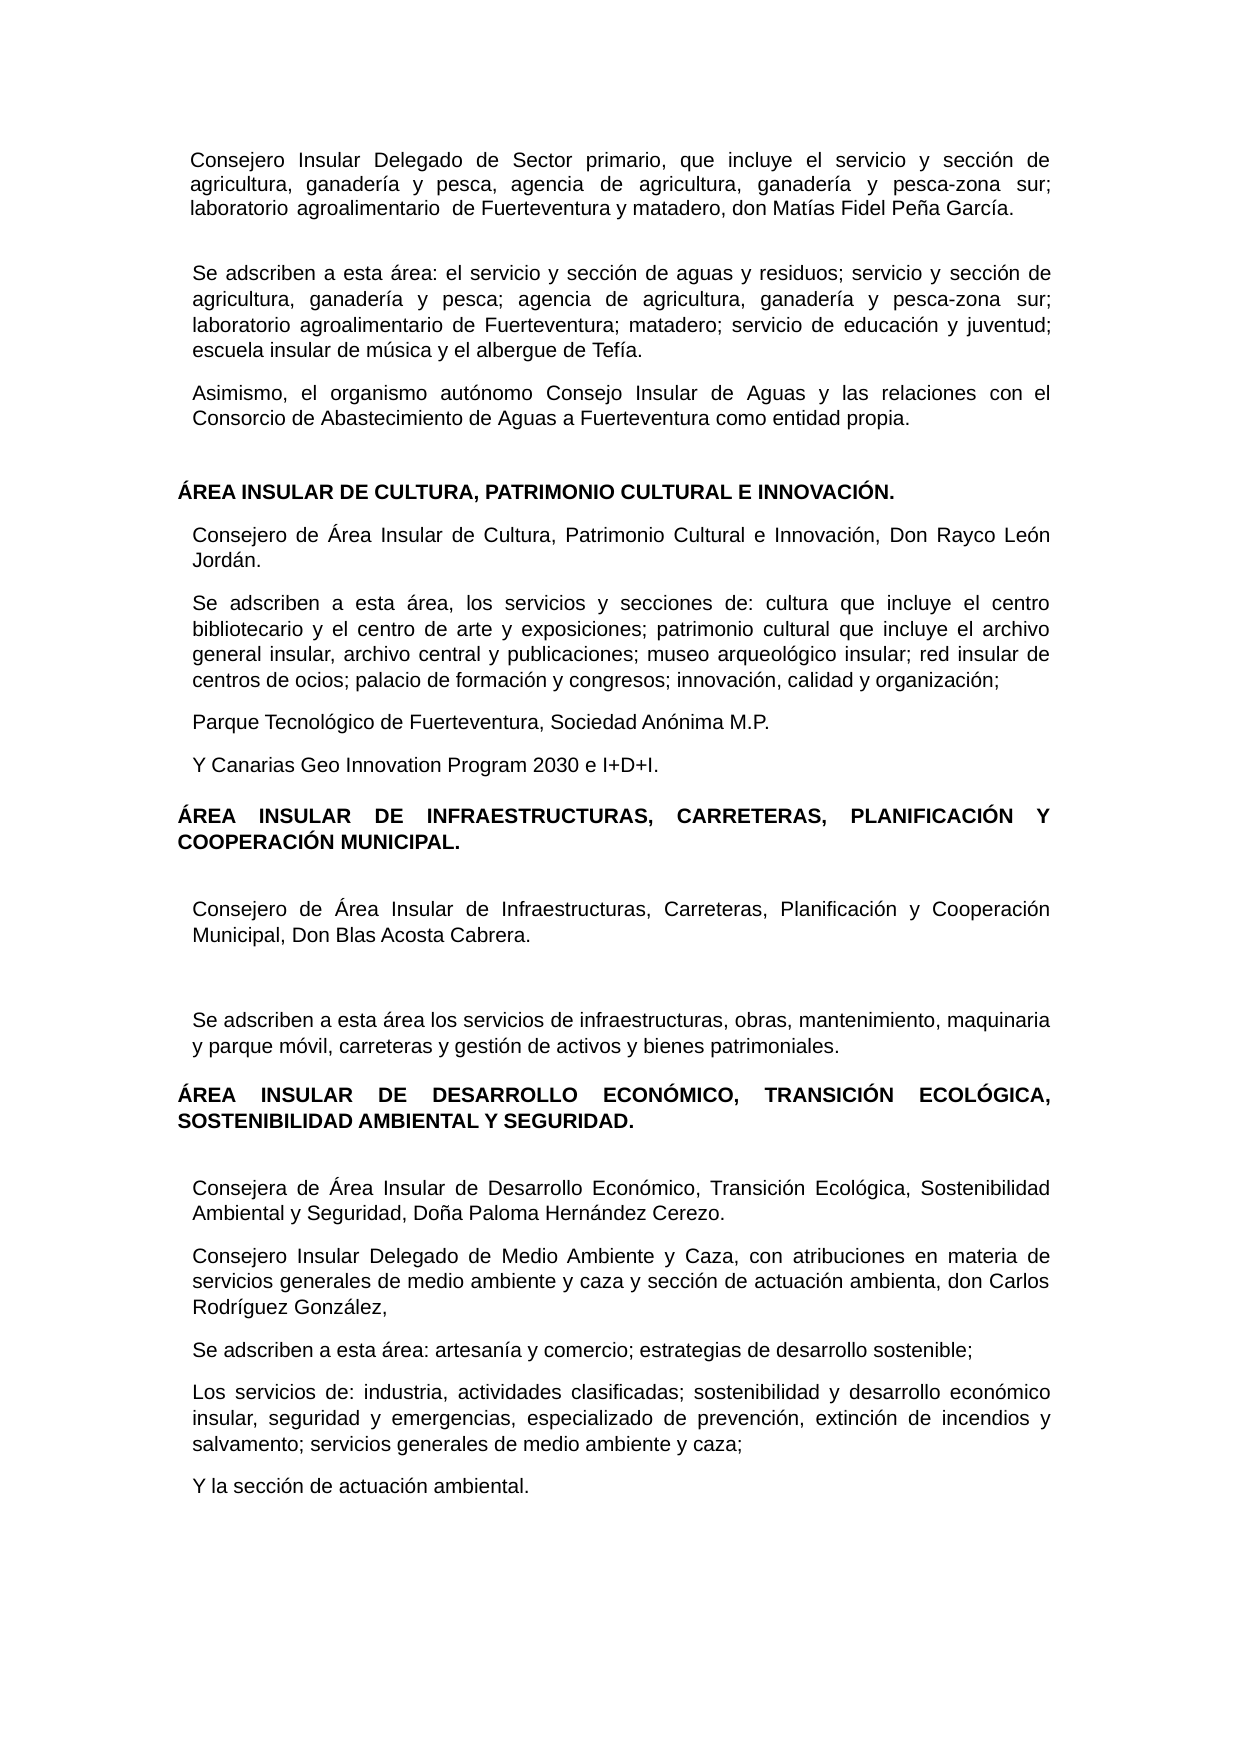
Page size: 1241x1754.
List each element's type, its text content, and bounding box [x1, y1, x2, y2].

subtitle ÁREA INSULAR DE DESARROLLO ECONÓMICO, TRANSICIÓN ECOLÓGICA, SOSTENIBILIDAD AMBIENTAL Y SEGURIDAD. [177, 1083, 1051, 1133]
text Asimismo, el organismo autónomo Consejo Insular de Aguas y las relaciones con el Consorcio de Abastecimiento de Aguas a Fuerteventura como entidad propia. [192, 380, 1051, 430]
text Consejero Insular Delegado de Medio Ambiente y Caza, con atribuciones en materia de servicios generales de medio ambiente y caza y sección de actuación ambienta, don Carlos Rodríguez González, [192, 1244, 1051, 1319]
text Y la sección de actuación ambiental. [192, 1474, 1051, 1498]
text Se adscriben a esta área: artesanía y comercio; estrategias de desarrollo sostenible; [192, 1337, 1051, 1361]
subtitle ÁREA INSULAR DE CULTURA, PATRIMONIO CULTURAL E INNOVACIÓN. [177, 480, 1051, 504]
text Consejero de Área Insular de Infraestructuras, Carreteras, Planificación y Cooperación Municipal, Don Blas Acosta Cabrera. [192, 897, 1051, 947]
text Consejera de Área Insular de Desarrollo Económico, Transición Ecológica, Sostenibilidad Ambiental y Seguridad, Doña Paloma Hernández Cerezo. [192, 1175, 1051, 1225]
text Y Canarias Geo Innovation Program 2030 e I+D+I. [192, 753, 1051, 777]
text Se adscriben a esta área, los servicios y secciones de: cultura que incluye el centro bibliotecario y el centro de arte y exposiciones; patrimonio cultural que incluye el archivo general insular, archivo central y publicaciones; museo arqueológico insular; red insular de centros de ocios; palacio de formación y congresos; innovación, calidad y organización; [192, 591, 1051, 692]
text Se adscriben a esta área: el servicio y sección de aguas y residuos; servicio y sección de agricultura, ganadería y pesca; agencia de agricultura, ganadería y pesca-zona sur; laboratorio agroalimentario de Fuerteventura; matadero; servicio de educación y juventud; escuela insular de música y el albergue de Tefía. [192, 261, 1051, 362]
text Se adscriben a esta área los servicios de infraestructuras, obras, mantenimiento, maquinaria y parque móvil, carreteras y gestión de activos y bienes patrimoniales. [192, 1008, 1051, 1058]
subtitle ÁREA INSULAR DE INFRAESTRUCTURAS, CARRETERAS, PLANIFICACIÓN Y COOPERACIÓN MUNICIPAL. [177, 804, 1051, 854]
text Consejero de Área Insular de Cultura, Patrimonio Cultural e Innovación, Don Rayco León Jordán. [192, 522, 1051, 572]
text Consejero Insular Delegado de Sector primario, que incluye el servicio y sección de agricultura, ganadería y pesca, agencia de agricultura, ganadería y pesca-zona sur; laboratorio agroalimentario de Fuerteventura y matadero, don Matías Fidel Peña García. [190, 148, 1051, 219]
text Los servicios de: industria, actividades clasificadas; sostenibilidad y desarrollo económico insular, seguridad y emergencias, especializado de prevención, extinción de incendios y salvamento; servicios generales de medio ambiente y caza; [192, 1380, 1051, 1455]
text Parque Tecnológico de Fuerteventura, Sociedad Anónima M.P. [192, 710, 1051, 734]
